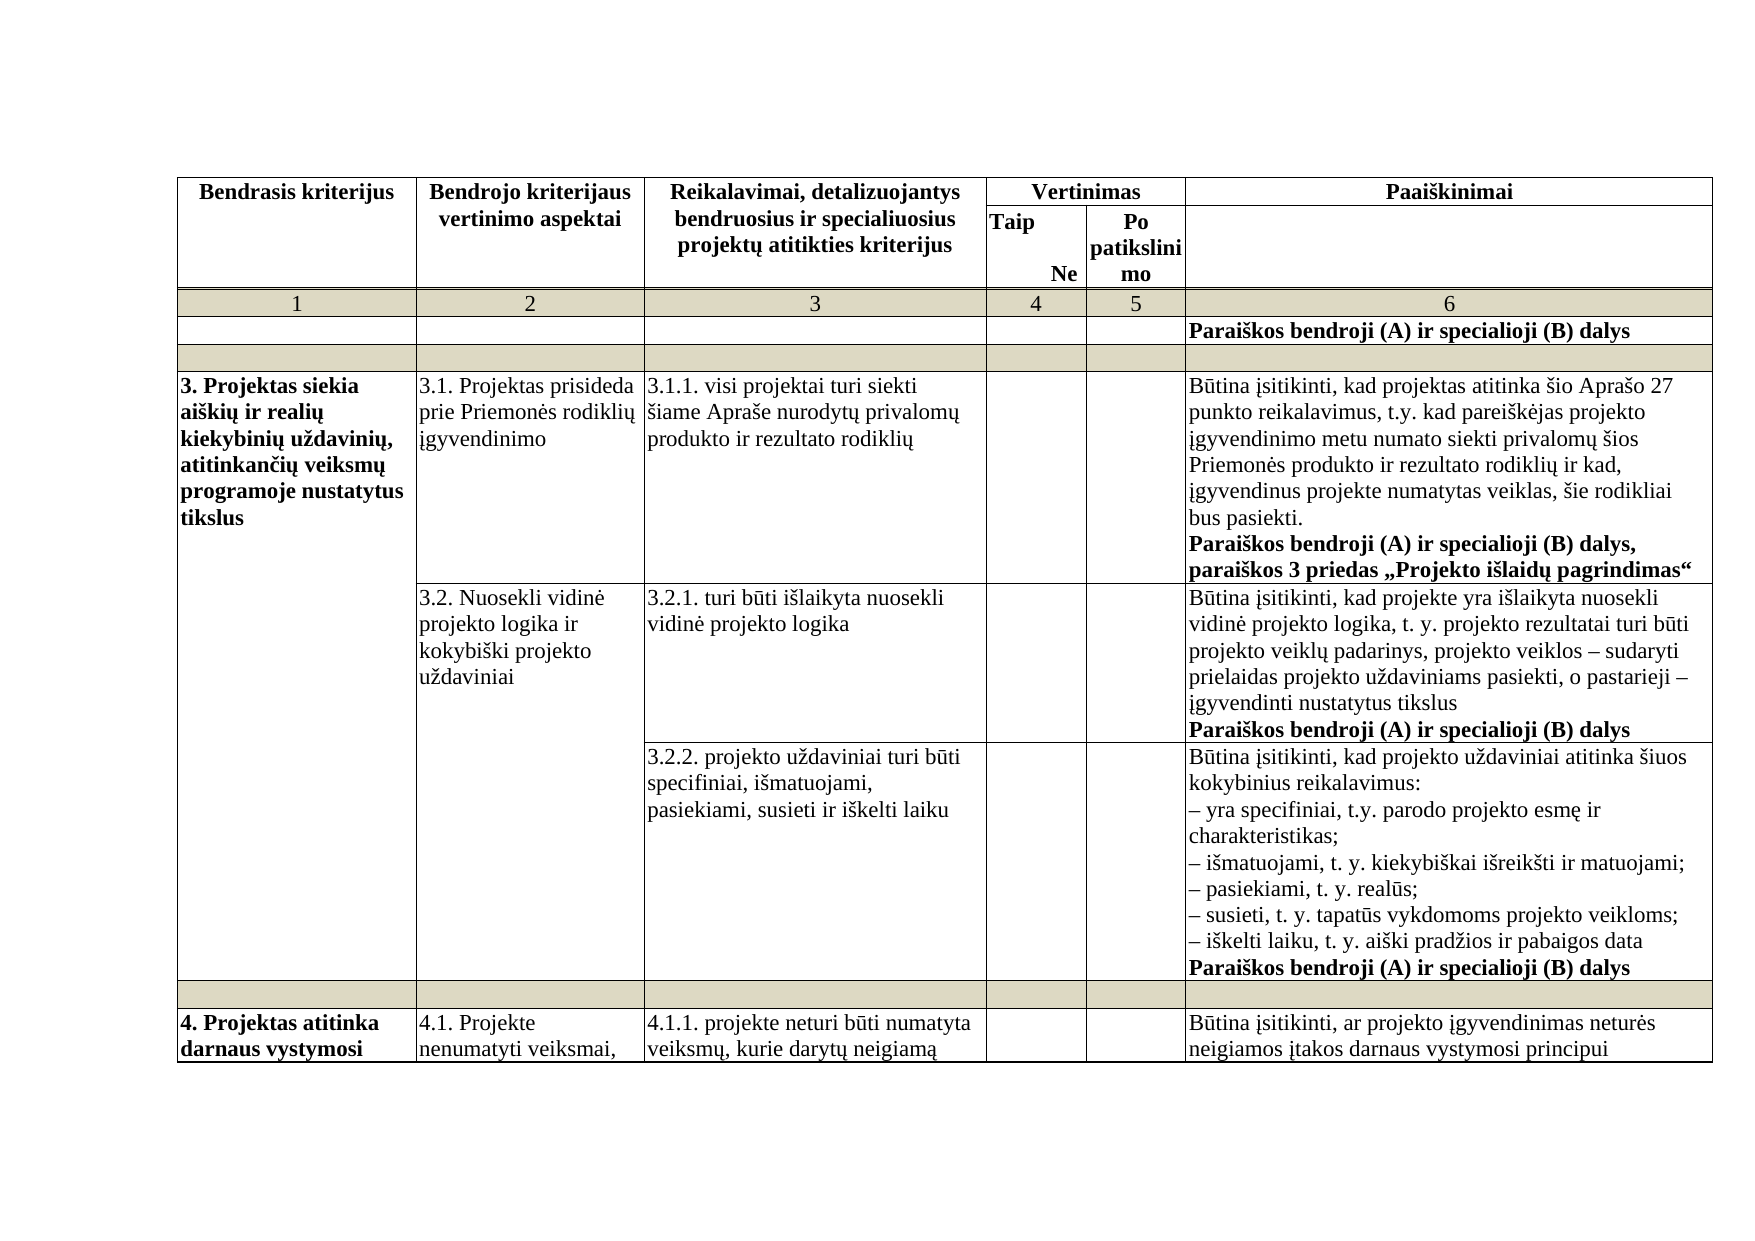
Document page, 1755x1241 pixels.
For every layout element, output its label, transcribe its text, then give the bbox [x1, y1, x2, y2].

table_cell Būtina įsitikinti, kad projektas atitinka šio Aprašo 27 punkto reikalavimus, t.y. kad pareiškėjas projekto įgyvendinimo metu numato siekti privalomų šios Priemonės produkto ir rezultato rodiklių ir kad, įgyvendinus projekte numatytas veiklas, šie rodikliai bus pasiekti. Paraiškos bendroji (A) ir specialioji (B) dalys, paraiškos 3 priedas „Projekto išlaidų pagrindimas“ [1186, 372, 1712, 583]
table_cell 3.2. Nuosekli vidinė projekto logika ir kokybiški projekto uždaviniai [417, 584, 644, 980]
table_cell [1087, 743, 1185, 980]
table_cell [417, 981, 644, 1008]
table_cell 3.1. Projektas prisideda prie Priemonės rodiklių įgyvendinimo [417, 372, 644, 583]
table_cell [987, 372, 1086, 583]
table_cell [987, 317, 1086, 344]
table_cell [987, 584, 1086, 742]
table_cell Būtina įsitikinti, kad projekte yra išlaikyta nuosekli vidinė projekto logika, t. y. projekto rezultatai turi būti projekto veiklų padarinys, projekto veiklos – sudaryti prielaidas projekto uždaviniams pasiekti, o pastarieji – įgyvendinti nustatytus tikslus Paraiškos bendroji (A) ir specialioji (B) dalys [1186, 584, 1712, 742]
table_cell Po patikslinimo [1087, 206, 1185, 287]
table_cell [987, 345, 1086, 371]
table_cell [417, 345, 644, 371]
table_cell [1087, 1009, 1185, 1061]
table_cell [1186, 345, 1712, 371]
table_cell [178, 345, 416, 371]
table_cell 3 [645, 290, 986, 316]
table_cell Taip Ne [987, 206, 1086, 287]
table_cell [178, 317, 416, 344]
table_cell [645, 981, 986, 1008]
table_cell [987, 1009, 1086, 1061]
table_cell 4.1. Projekte nenumatyti veiksmai, [417, 1009, 644, 1061]
table_cell [1087, 372, 1185, 583]
table_cell [1087, 345, 1185, 371]
table_header Paaiškinimai [1186, 178, 1712, 204]
table_cell 1 [178, 290, 416, 316]
table_header Reikalavimai, detalizuojantys bendruosius ir specialiuosius projektų atitikties kriterijus [645, 178, 986, 287]
table_cell [645, 317, 986, 344]
table_header Bendrojo kriterijaus vertinimo aspektai [417, 178, 644, 287]
table_cell Paraiškos bendroji (A) ir specialioji (B) dalys [1186, 317, 1712, 344]
table_cell [987, 981, 1086, 1008]
table_cell 4. Projektas atitinka darnaus vystymosi [178, 1009, 416, 1061]
table_cell 3.1.1. visi projektai turi siekti šiame Apraše nurodytų privalomų produkto ir rezultato rodiklių [645, 372, 986, 583]
table_cell [1087, 584, 1185, 742]
table_cell 4 [987, 290, 1086, 316]
table_cell [1186, 206, 1712, 287]
table_header Bendrasis kriterijus [178, 178, 416, 287]
table_cell 3.2.1. turi būti išlaikyta nuosekli vidinė projekto logika [645, 584, 986, 742]
table_cell 6 [1186, 290, 1712, 316]
table_cell [1186, 981, 1712, 1008]
table_cell [178, 981, 416, 1008]
table_cell Būtina įsitikinti, ar projekto įgyvendinimas neturės neigiamos įtakos darnaus vystymosi principui [1186, 1009, 1712, 1061]
table_cell 5 [1087, 290, 1185, 316]
table_cell [417, 317, 644, 344]
table_cell 3.2.2. projekto uždaviniai turi būti specifiniai, išmatuojami, pasiekiami, susieti ir iškelti laiku [645, 743, 986, 980]
table_cell [1087, 317, 1185, 344]
table_header Vertinimas [987, 178, 1185, 204]
table_cell [987, 743, 1086, 980]
table_cell [645, 345, 986, 371]
table_cell 4.1.1. projekte neturi būti numatyta veiksmų, kurie darytų neigiamą [645, 1009, 986, 1061]
table_cell [1087, 981, 1185, 1008]
table_cell 2 [417, 290, 644, 316]
table_cell 3. Projektas siekia aiškių ir realių kiekybinių uždavinių, atitinkančių veiksmų programoje nustatytus tikslus [178, 372, 416, 980]
table_cell Būtina įsitikinti, kad projekto uždaviniai atitinka šiuos kokybinius reikalavimus: – yra specifiniai, t.y. parodo projekto esmę ir charakteristikas; – išmatuojami, t. y. kiekybiškai išreikšti ir matuojami; – pasiekiami, t. y. realūs; – susieti, t. y. tapatūs vykdomoms projekto veikloms; – iškelti laiku, t. y. aiški pradžios ir pabaigos data Paraiškos bendroji (A) ir specialioji (B) dalys [1186, 743, 1712, 980]
